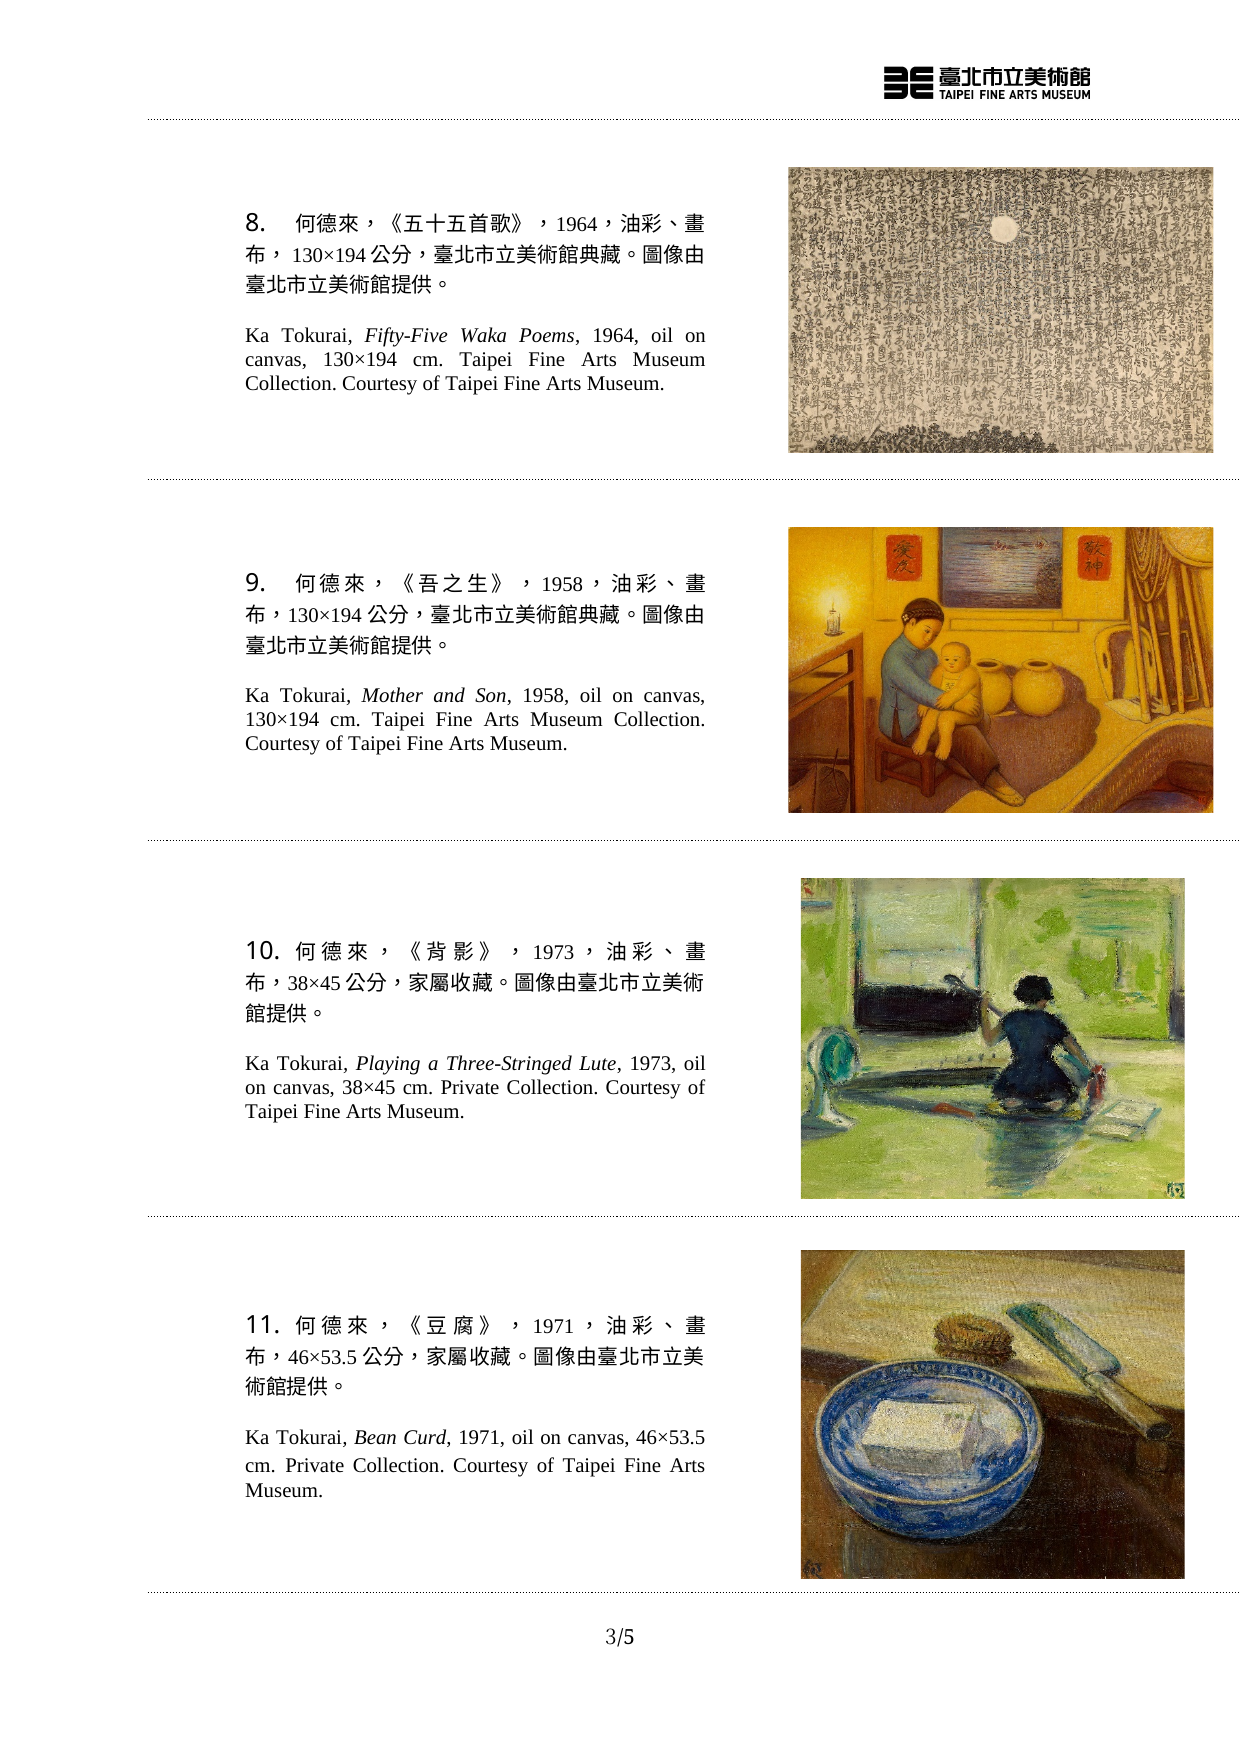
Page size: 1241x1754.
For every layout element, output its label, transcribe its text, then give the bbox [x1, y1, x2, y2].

table_cell 何德來，《背影》，1973，油彩、畫布，38×45公分，家屬收藏。圖像由臺北市立美術館提供。 Ka Tokurai, Playing a Three-Stringed Lute, 1973, oil on canvas, 38×45 cm. Private Collection. Courtesy of Taipei Fine Arts Museum. [148, 840, 709, 1216]
table_cell [709, 1216, 1240, 1592]
table_cell 何德來，《五十五首歌》，1964，油彩、畫布， 130×194公分，臺北市立美術館典藏。圖像由臺北市立美術館提供。 Ka Tokurai, Fifty-Five Waka Poems, 1964, oil on canvas, 130×194 cm. Taipei Fine Arts Museum Collection. Courtesy of Taipei Fine Arts Museum. [148, 119, 709, 479]
table_cell [709, 840, 1240, 1216]
table_cell 何德來，《吾之生》，1958，油彩、畫布，130×194 公分，臺北市立美術館典藏。圖像由臺北市立美術館提供。 Ka Tokurai, Mother and Son, 1958, oil on canvas, 130×194 cm. Taipei Fine Arts Museum Collection. Courtesy of Taipei Fine Arts Museum. [148, 479, 709, 839]
table_cell 何德來，《豆腐》，1971，油彩、畫布，46×53.5公分，家屬收藏。圖像由臺北市立美術館提供。 Ka Tokurai, Bean Curd, 1971, oil on canvas, 46×53.5 cm. Private Collection. Courtesy of Taipei Fine Arts Museum. [148, 1216, 709, 1592]
table_cell [709, 119, 1240, 479]
table_cell [709, 479, 1240, 839]
